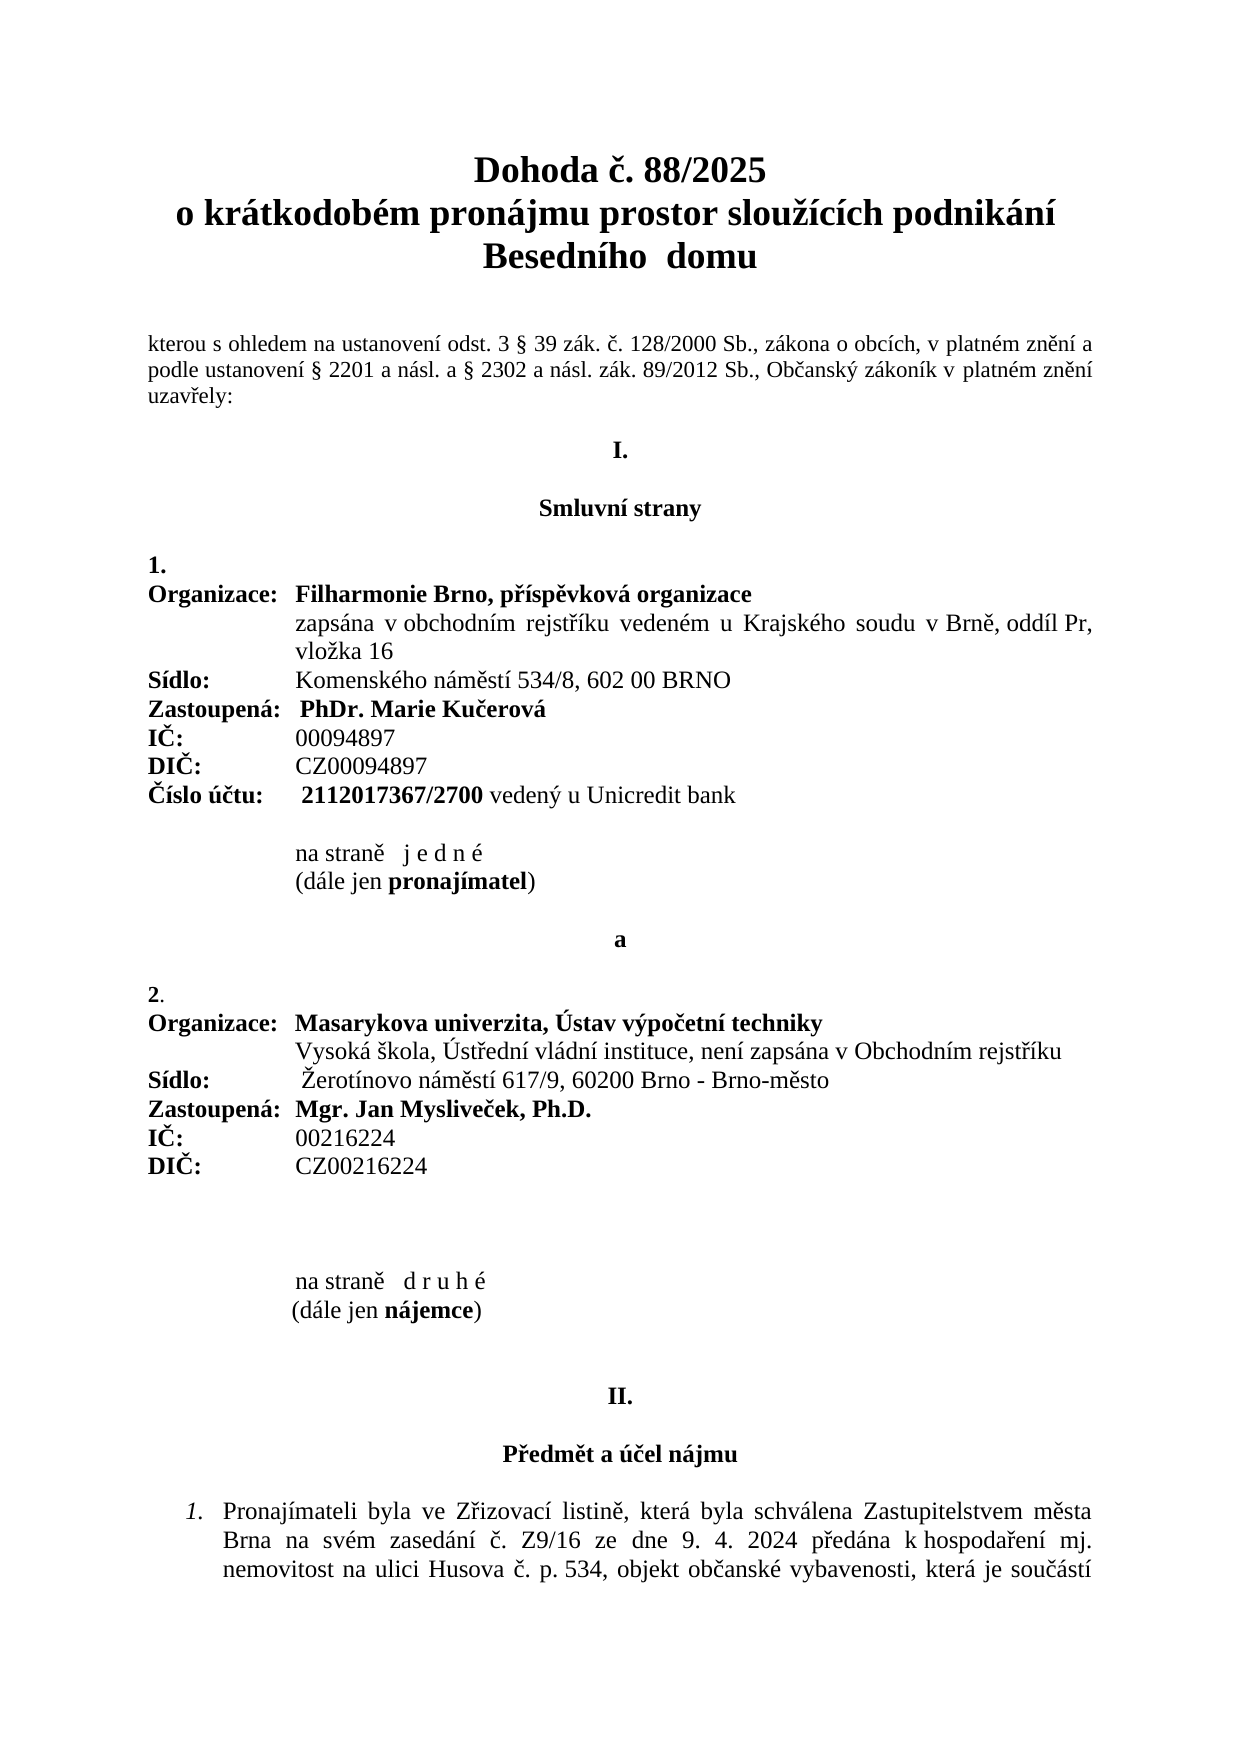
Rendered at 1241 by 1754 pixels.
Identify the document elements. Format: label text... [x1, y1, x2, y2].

text Předmět a účel nájmu [148, 1439, 1093, 1468]
text Organizace: Filharmonie Brno, příspěvková organizace [148, 579, 1093, 608]
text DIČ: CZ00216224 [148, 1151, 1093, 1180]
text na straně j e d n é [221, 838, 1093, 866]
text Smluvní strany [148, 493, 1093, 521]
list Pronajímateli byla ve Zřizovací listině, která byla schválena Zastupitelstvem města Brna na svém zasedání č. Z9/16 ze dne 9. 4. 2024 předána k hospodaření mj. nemovitost na ulici Husova č. p. 534, objekt občanské vybavenosti, která je součástí [185, 1496, 1093, 1583]
text Zastoupená: Mgr. Jan Mysliveček, Ph.D. [148, 1094, 1093, 1123]
text (dále jen nájemce) [148, 1295, 1093, 1324]
text 2. [148, 981, 1093, 1008]
text Besedního domu [148, 234, 1093, 277]
text I. [148, 435, 1093, 464]
text o krátkodobém pronájmu prostor sloužících podnikání [148, 191, 1093, 234]
text DIČ: CZ00094897 [148, 751, 1093, 780]
text (dále jen pronajímatel) [221, 866, 1093, 895]
text Dohoda č. 88/2025 [148, 148, 1093, 191]
text zapsána v obchodním rejstříku vedeném u Krajského soudu v Brně, oddíl Pr, vložka 16 [295, 608, 1093, 665]
text kterou s ohledem na ustanovení odst. 3 § 39 zák. č. 128/2000 Sb., zákona o obcích, v platném znění a podle ustanovení § 2201 a násl. a § 2302 a násl. zák. 89/2012 Sb., Občanský zákoník v platném znění uzavřely: [148, 330, 1093, 409]
text Vysoká škola, Ústřední vládní instituce, není zapsána v Obchodním rejstříku [148, 1036, 1093, 1065]
text na straně d r u h é [148, 1266, 1093, 1295]
text Sídlo: Komenského náměstí 534/8, 602 00 BRNO [148, 665, 1093, 694]
text a [148, 924, 1093, 953]
text Organizace: Masarykova univerzita, Ústav výpočetní techniky [148, 1008, 1093, 1036]
text IČ: 00216224 [148, 1123, 1093, 1151]
text Číslo účtu: 2112017367/2700 vedený u Unicredit bank [148, 780, 1093, 809]
text Sídlo: Žerotínovo náměstí 617/9, 60200 Brno - Brno-město [148, 1065, 1093, 1094]
text II. [148, 1381, 1093, 1410]
text Zastoupená: PhDr. Marie Kučerová [148, 694, 1093, 723]
text IČ: 00094897 [148, 723, 1093, 751]
